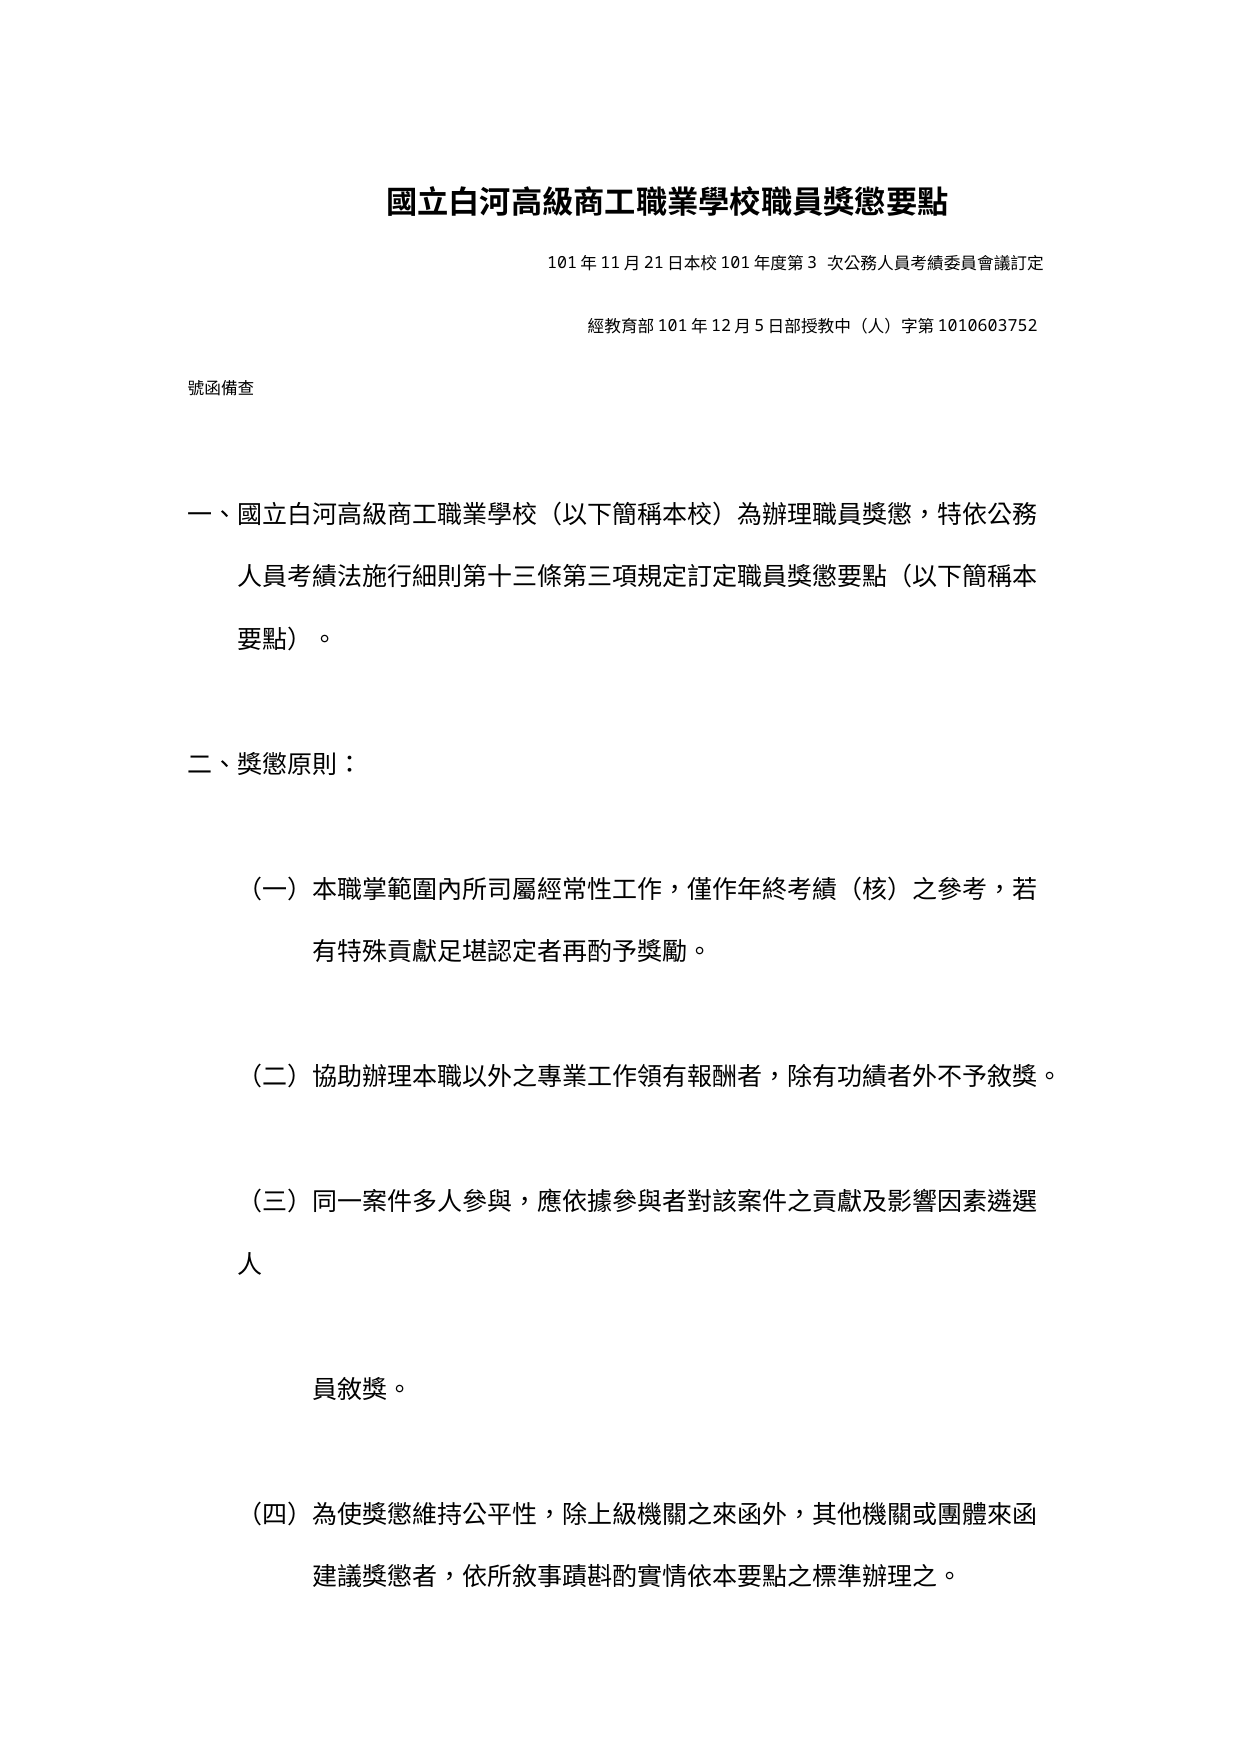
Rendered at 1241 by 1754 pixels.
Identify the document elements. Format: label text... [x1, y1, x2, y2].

text 101年11月21日本校101年度第3 次公務人員考績委員會議訂定 [187, 221, 1053, 283]
text 員敘獎。 [237, 1346, 1053, 1408]
text （三）同一案件多人參與，應依據參與者對該案件之貢獻及影響因素遴選人 [237, 1158, 1053, 1283]
text 二、獎懲原則： [187, 721, 1053, 783]
text 經教育部101年12月5日部授教中（人）字第1010603752號函備查 [187, 283, 1053, 408]
text （二）協助辦理本職以外之專業工作領有報酬者，除有功績者外不予敘獎。 [237, 1033, 1053, 1096]
text 一、國立白河高級商工職業學校（以下簡稱本校）為辦理職員獎懲，特依公務人員考績法施行細則第十三條第三項規定訂定職員獎懲要點（以下簡稱本要點）。 [187, 471, 1053, 658]
text 國立白河高級商工職業學校職員獎懲要點 [187, 158, 1053, 221]
text （一）本職掌範圍內所司屬經常性工作，僅作年終考績（核）之參考，若有特殊貢獻足堪認定者再酌予獎勵。 [237, 846, 1053, 971]
text （四）為使獎懲維持公平性，除上級機關之來函外，其他機關或團體來函建議獎懲者，依所敘事蹟斟酌實情依本要點之標準辦理之。 [237, 1471, 1053, 1596]
